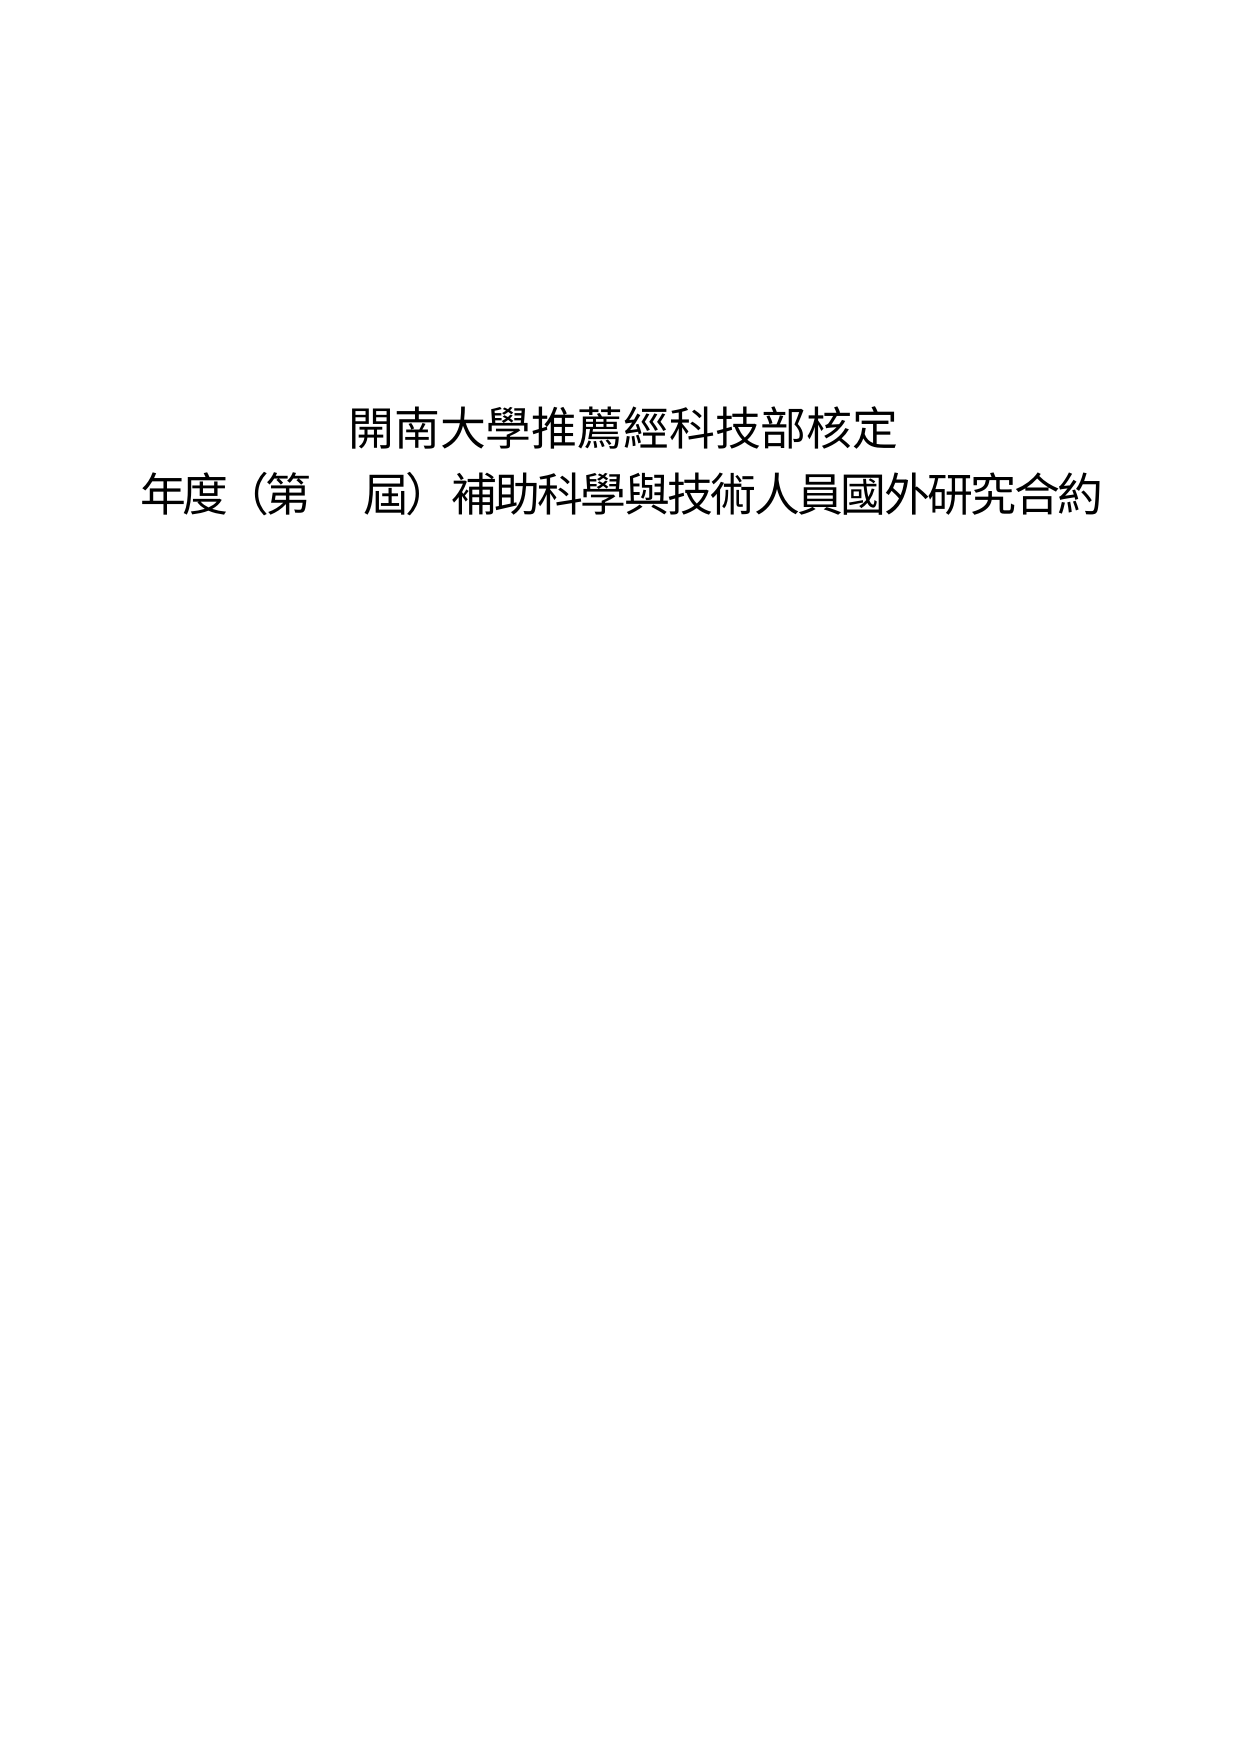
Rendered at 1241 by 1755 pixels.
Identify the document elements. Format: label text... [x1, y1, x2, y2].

table_header 開南大學推薦經科技部核定 年度（第 屆）補助科學與技術人員國外研究合約 [136, 120, 1110, 850]
table_cell [136, 850, 1110, 1580]
